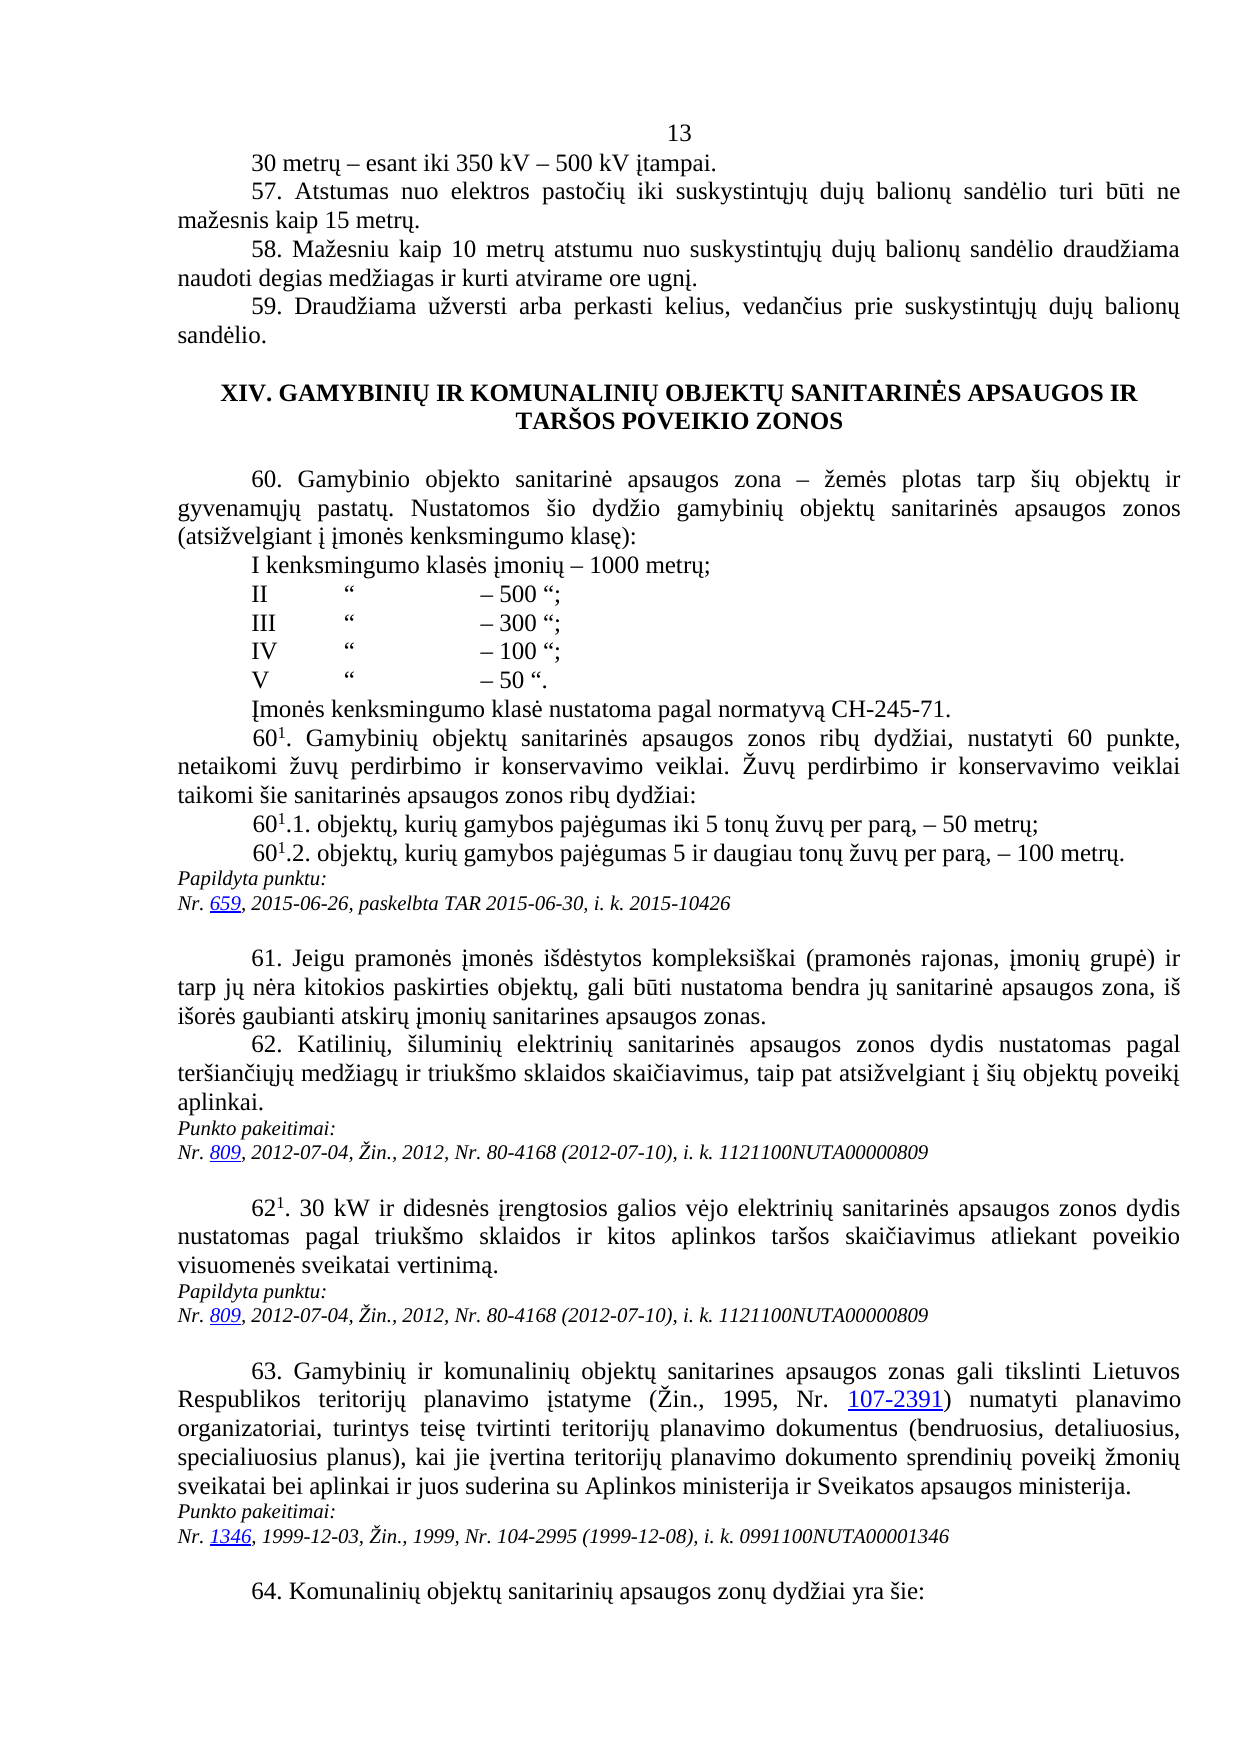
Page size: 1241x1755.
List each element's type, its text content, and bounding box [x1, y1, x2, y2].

text Punkto pakeitimai: [177, 1116, 1181, 1140]
text 58. Mažesniu kaip 10 metrų atstumu nuo suskystintųjų dujų balionų sandėlio draudžiama naudoti degias medžiagas ir kurti atvirame ore ugnį. [177, 234, 1181, 291]
text II “ – 500 “; [177, 579, 1181, 608]
text 61. Jeigu pramonės įmonės išdėstytos kompleksiškai (pramonės rajonas, įmonių grupė) ir tarp jų nėra kitokios paskirties objektų, gali būti nustatoma bendra jų sanitarinė apsaugos zona, iš išorės gaubianti atskirų įmonių sanitarines apsaugos zonas. [177, 943, 1181, 1029]
text Nr. 809, 2012-07-04, Žin., 2012, Nr. 80-4168 (2012-07-10), i. k. 1121100NUTA00000809 [177, 1140, 1181, 1164]
text III “ – 300 “; [177, 608, 1181, 636]
text 601.1. objektų, kurių gamybos pajėgumas iki 5 tonų žuvų per parą, – 50 metrų; [177, 809, 1181, 838]
text 60. Gamybinio objekto sanitarinė apsaugos zona – žemės plotas tarp šių objektų ir gyvenamųjų pastatų. Nustatomos šio dydžio gamybinių objektų sanitarinės apsaugos zonos (atsižvelgiant į įmonės kenksmingumo klasę): [177, 464, 1181, 550]
text 57. Atstumas nuo elektros pastočių iki suskystintųjų dujų balionų sandėlio turi būti ne mažesnis kaip 15 metrų. [177, 176, 1181, 234]
text Papildyta punktu: [177, 1279, 1181, 1303]
text Nr. 809, 2012-07-04, Žin., 2012, Nr. 80-4168 (2012-07-10), i. k. 1121100NUTA00000809 [177, 1303, 1181, 1327]
text 59. Draudžiama užversti arba perkasti kelius, vedančius prie suskystintųjų dujų balionų sandėlio. [177, 291, 1181, 349]
text 601. Gamybinių objektų sanitarinės apsaugos zonos ribų dydžiai, nustatyti 60 punkte, netaikomi žuvų perdirbimo ir konservavimo veiklai. Žuvų perdirbimo ir konservavimo veiklai taikomi šie sanitarinės apsaugos zonos ribų dydžiai: [177, 723, 1181, 809]
text Nr. 1346, 1999-12-03, Žin., 1999, Nr. 104-2995 (1999-12-08), i. k. 0991100NUTA00001346 [177, 1523, 1181, 1548]
text Papildyta punktu: [177, 866, 1181, 890]
text V “ – 50 “. [177, 665, 1181, 694]
text 621. 30 kW ir didesnės įrengtosios galios vėjo elektrinių sanitarinės apsaugos zonos dydis nustatomas pagal triukšmo sklaidos ir kitos aplinkos taršos skaičiavimus atliekant poveikio visuomenės sveikatai vertinimą. [177, 1193, 1181, 1279]
text Įmonės kenksmingumo klasė nustatoma pagal normatyvą CH-245-71. [177, 694, 1181, 723]
text XIV. GAMYBINIŲ IR KOMUNALINIŲ OBJEKTŲ SANITARINĖS APSAUGOS IR TARŠOS POVEIKIO ZONOS [177, 378, 1181, 435]
text IV “ – 100 “; [177, 636, 1181, 665]
text 30 metrų – esant iki 350 kV – 500 kV įtampai. [177, 148, 1181, 176]
text 601.2. objektų, kurių gamybos pajėgumas 5 ir daugiau tonų žuvų per parą, – 100 metrų. [177, 838, 1181, 866]
text 63. Gamybinių ir komunalinių objektų sanitarines apsaugos zonas gali tikslinti Lietuvos Respublikos teritorijų planavimo įstatyme (Žin., 1995, Nr. 107-2391) numatyti planavimo organizatoriai, turintys teisę tvirtinti teritorijų planavimo dokumentus (bendruosius, detaliuosius, specialiuosius planus), kai jie įvertina teritorijų planavimo dokumento sprendinių poveikį žmonių sveikatai bei aplinkai ir juos suderina su Aplinkos ministerija ir Sveikatos apsaugos ministerija. [177, 1356, 1181, 1499]
text 64. Komunalinių objektų sanitarinių apsaugos zonų dydžiai yra šie: [177, 1576, 1181, 1605]
text Punkto pakeitimai: [177, 1499, 1181, 1523]
text I kenksmingumo klasės įmonių – 1000 metrų; [177, 550, 1181, 579]
text 62. Katilinių, šiluminių elektrinių sanitarinės apsaugos zonos dydis nustatomas pagal teršiančiųjų medžiagų ir triukšmo sklaidos skaičiavimus, taip pat atsižvelgiant į šių objektų poveikį aplinkai. [177, 1029, 1181, 1116]
text Nr. 659, 2015-06-26, paskelbta TAR 2015-06-30, i. k. 2015-10426 [177, 890, 1181, 914]
